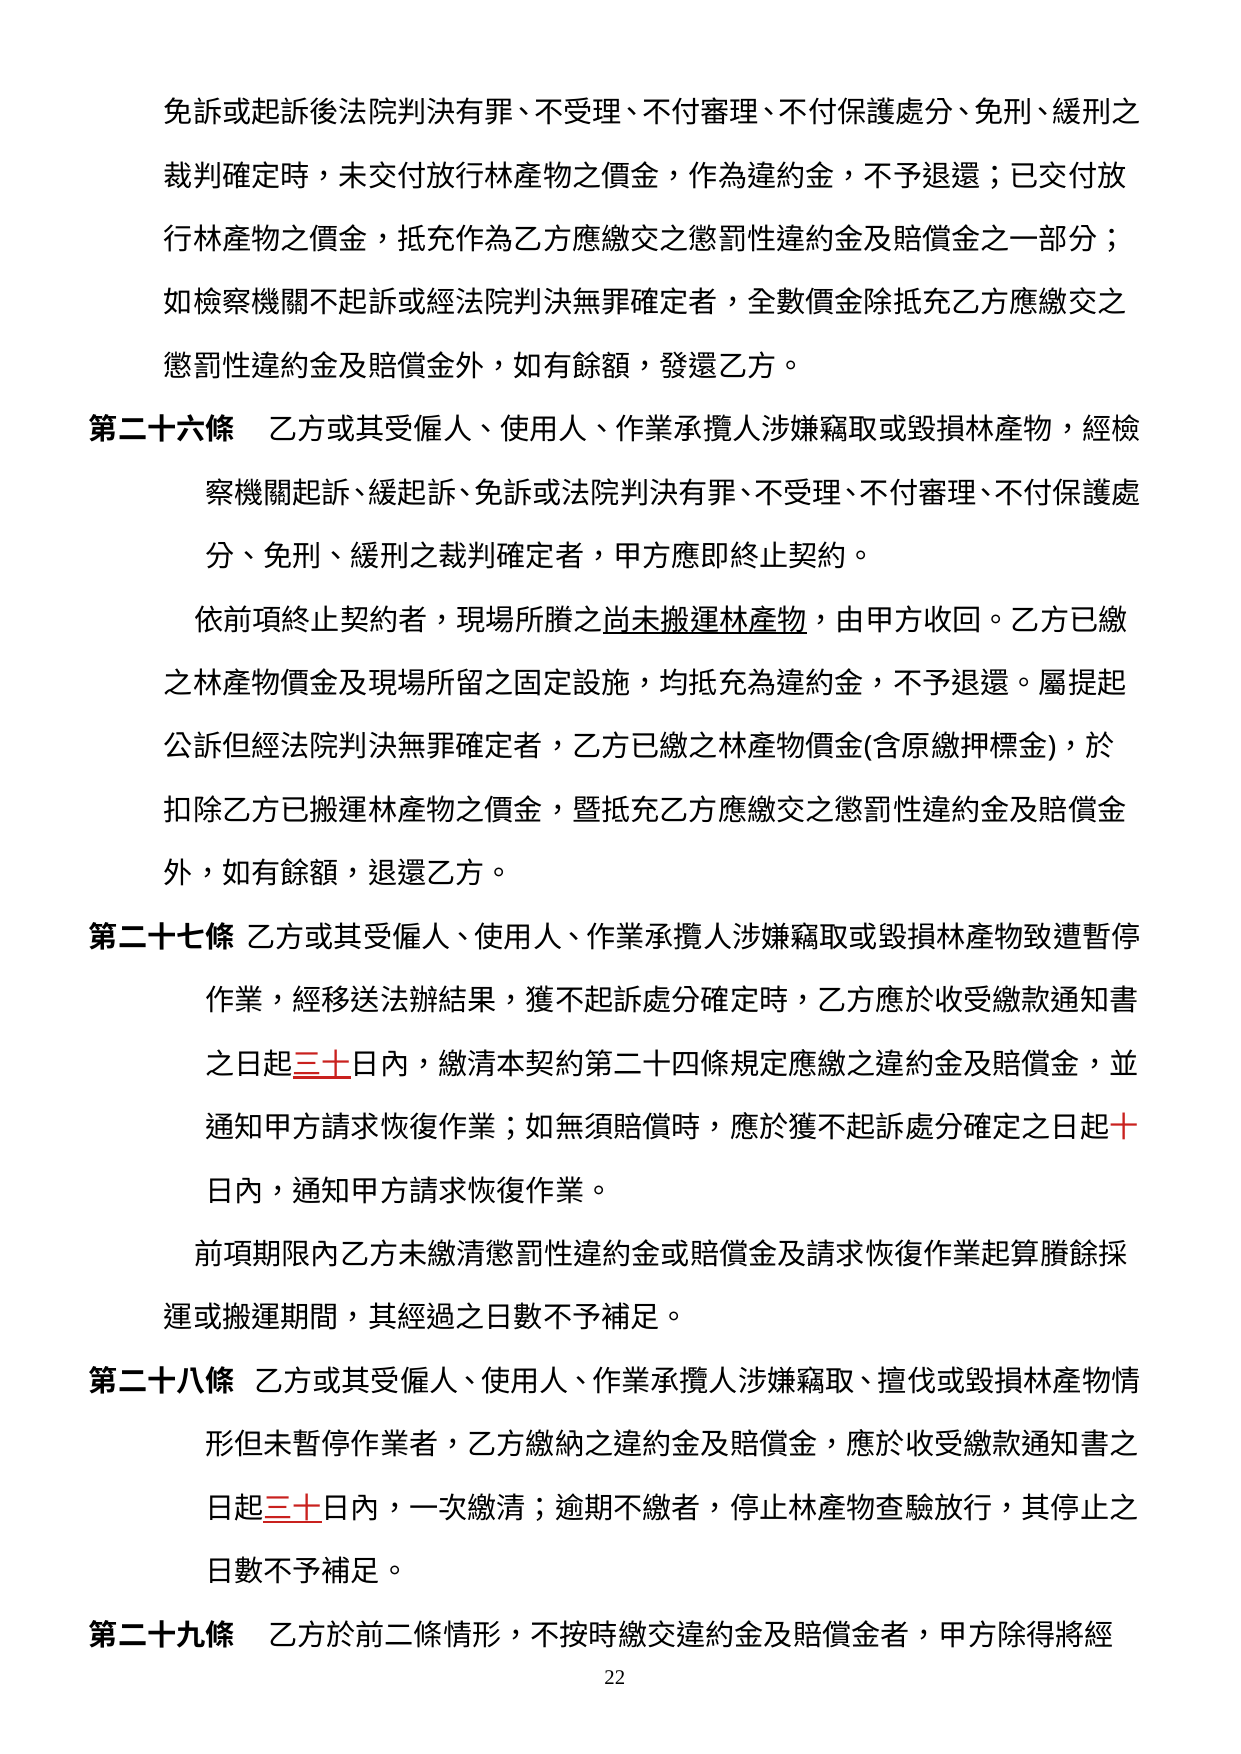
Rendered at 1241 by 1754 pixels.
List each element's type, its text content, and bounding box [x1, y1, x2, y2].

text 前項期限內乙方未繳清懲罰性違約金或賠償金及請求恢復作業起算賸餘採運或搬運期間，其經過之日數不予補足。 [164, 1231, 1140, 1336]
list 乙方或其受僱人、使用人、作業承攬人涉嫌竊取、擅伐或毀損林產物情形但未暫停作業者，乙方繳納之違約金及賠償金，應於收受繳款通知書之日起三十日內，一次繳清；逾期不繳者，停止林產物查驗放行，其停止之日數不予補足。 [89, 1357, 1140, 1590]
list 乙方於前二條情形，不按時繳交違約金及賠償金者，甲方除得將經 [89, 1611, 1140, 1653]
list 乙方或其受僱人、使用人、作業承攬人涉嫌竊取或毀損林產物致遭暫停作業，經移送法辦結果，獲不起訴處分確定時，乙方應於收受繳款通知書之日起三十日內，繳清本契約第二十四條規定應繳之違約金及賠償金，並通知甲方請求恢復作業；如無須賠償時，應於獲不起訴處分確定之日起十日內，通知甲方請求恢復作業。 [89, 913, 1140, 1209]
text 依前項終止契約者，現場所賸之尚未搬運林產物，由甲方收回。乙方已繳之林產物價金及現場所留之固定設施，均抵充為違約金，不予退還。屬提起公訴但經法院判決無罪確定者，乙方已繳之林產物價金(含原繳押標金)，於扣除乙方已搬運林產物之價金，暨抵充乙方應繳交之懲罰性違約金及賠償金外，如有餘額，退還乙方。 [164, 596, 1140, 892]
text 免訴或起訴後法院判決有罪、不受理、不付審理、不付保護處分、免刑、緩刑之裁判確定時，未交付放行林產物之價金，作為違約金，不予退還；已交付放行林產物之價金，抵充作為乙方應繳交之懲罰性違約金及賠償金之一部分；如檢察機關不起訴或經法院判決無罪確定者，全數價金除抵充乙方應繳交之懲罰性違約金及賠償金外，如有餘額，發還乙方。 [164, 89, 1140, 385]
list 乙方或其受僱人、使用人、作業承攬人涉嫌竊取或毀損林產物，經檢察機關起訴、緩起訴、免訴或法院判決有罪、不受理、不付審理、不付保護處分、免刑、緩刑之裁判確定者，甲方應即終止契約。 [89, 406, 1140, 575]
